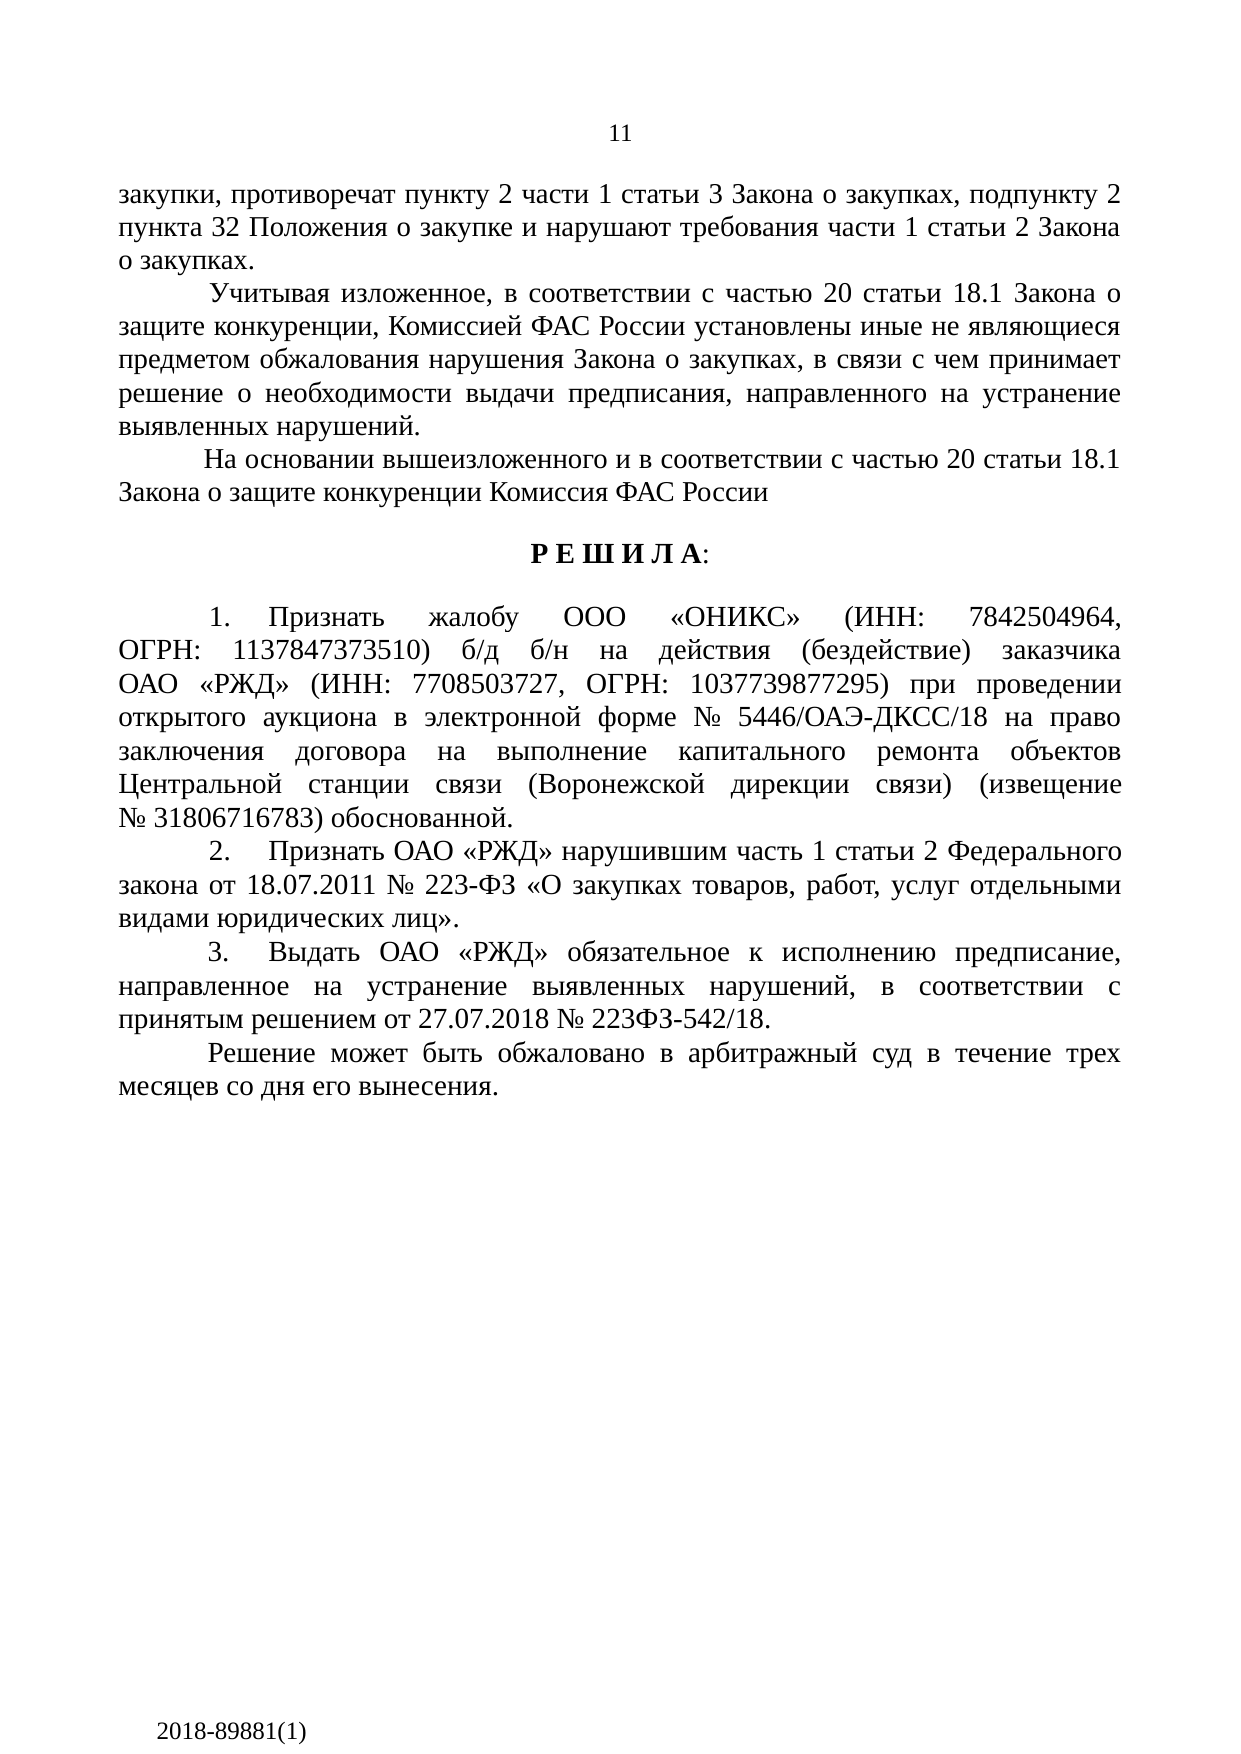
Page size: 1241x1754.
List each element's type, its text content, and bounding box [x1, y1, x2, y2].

text На основании вышеизложенного и в соответствии с частью 20 статьи 18.1 Закона о защите конкуренции Комиссия ФАС России [118, 441, 1122, 508]
list Выдать ОАО «РЖД» обязательное к исполнению предписание, направленное на устранение выявленных нарушений, в соответствии с принятым решением от 27.07.2018 № 223ФЗ-542/18. [118, 934, 1122, 1035]
list Признать ОАО «РЖД» нарушившим часть 1 статьи 2 Федерального закона от 18.07.2011 № 223-ФЗ «О закупках товаров, работ, услуг отдельными видами юридических лиц». [118, 833, 1122, 934]
text закупки, противоречат пункту 2 части 1 статьи 3 Закона о закупках, подпункту 2 пункта 32 Положения о закупке и нарушают требования части 1 статьи 2 Закона о закупках. [118, 176, 1122, 276]
text Решение может быть обжаловано в арбитражный суд в течение трех месяцев со дня его вынесения. [118, 1035, 1122, 1102]
list Признать жалобу ООО «ОНИКС» (ИНН: 7842504964, ОГРН: 1137847373510) б/д б/н на действия (бездействие) заказчика ОАО «РЖД» (ИНН: 7708503727, ОГРН: 1037739877295) при проведении открытого аукциона в электронной форме № 5446/ОАЭ-ДКСС/18 на право заключения договора на выполнение капитального ремонта объектов Центральной станции связи (Воронежской дирекции связи) (извещение № 31806716783) обоснованной. [118, 599, 1122, 833]
text Учитывая изложенное, в соответствии с частью 20 статьи 18.1 Закона о защите конкуренции, Комиссией ФАС России установлены иные не являющиеся предметом обжалования нарушения Закона о закупках, в связи с чем принимает решение о необходимости выдачи предписания, направленного на устранение выявленных нарушений. [118, 276, 1122, 441]
text Р Е Ш И Л А: [118, 536, 1122, 570]
